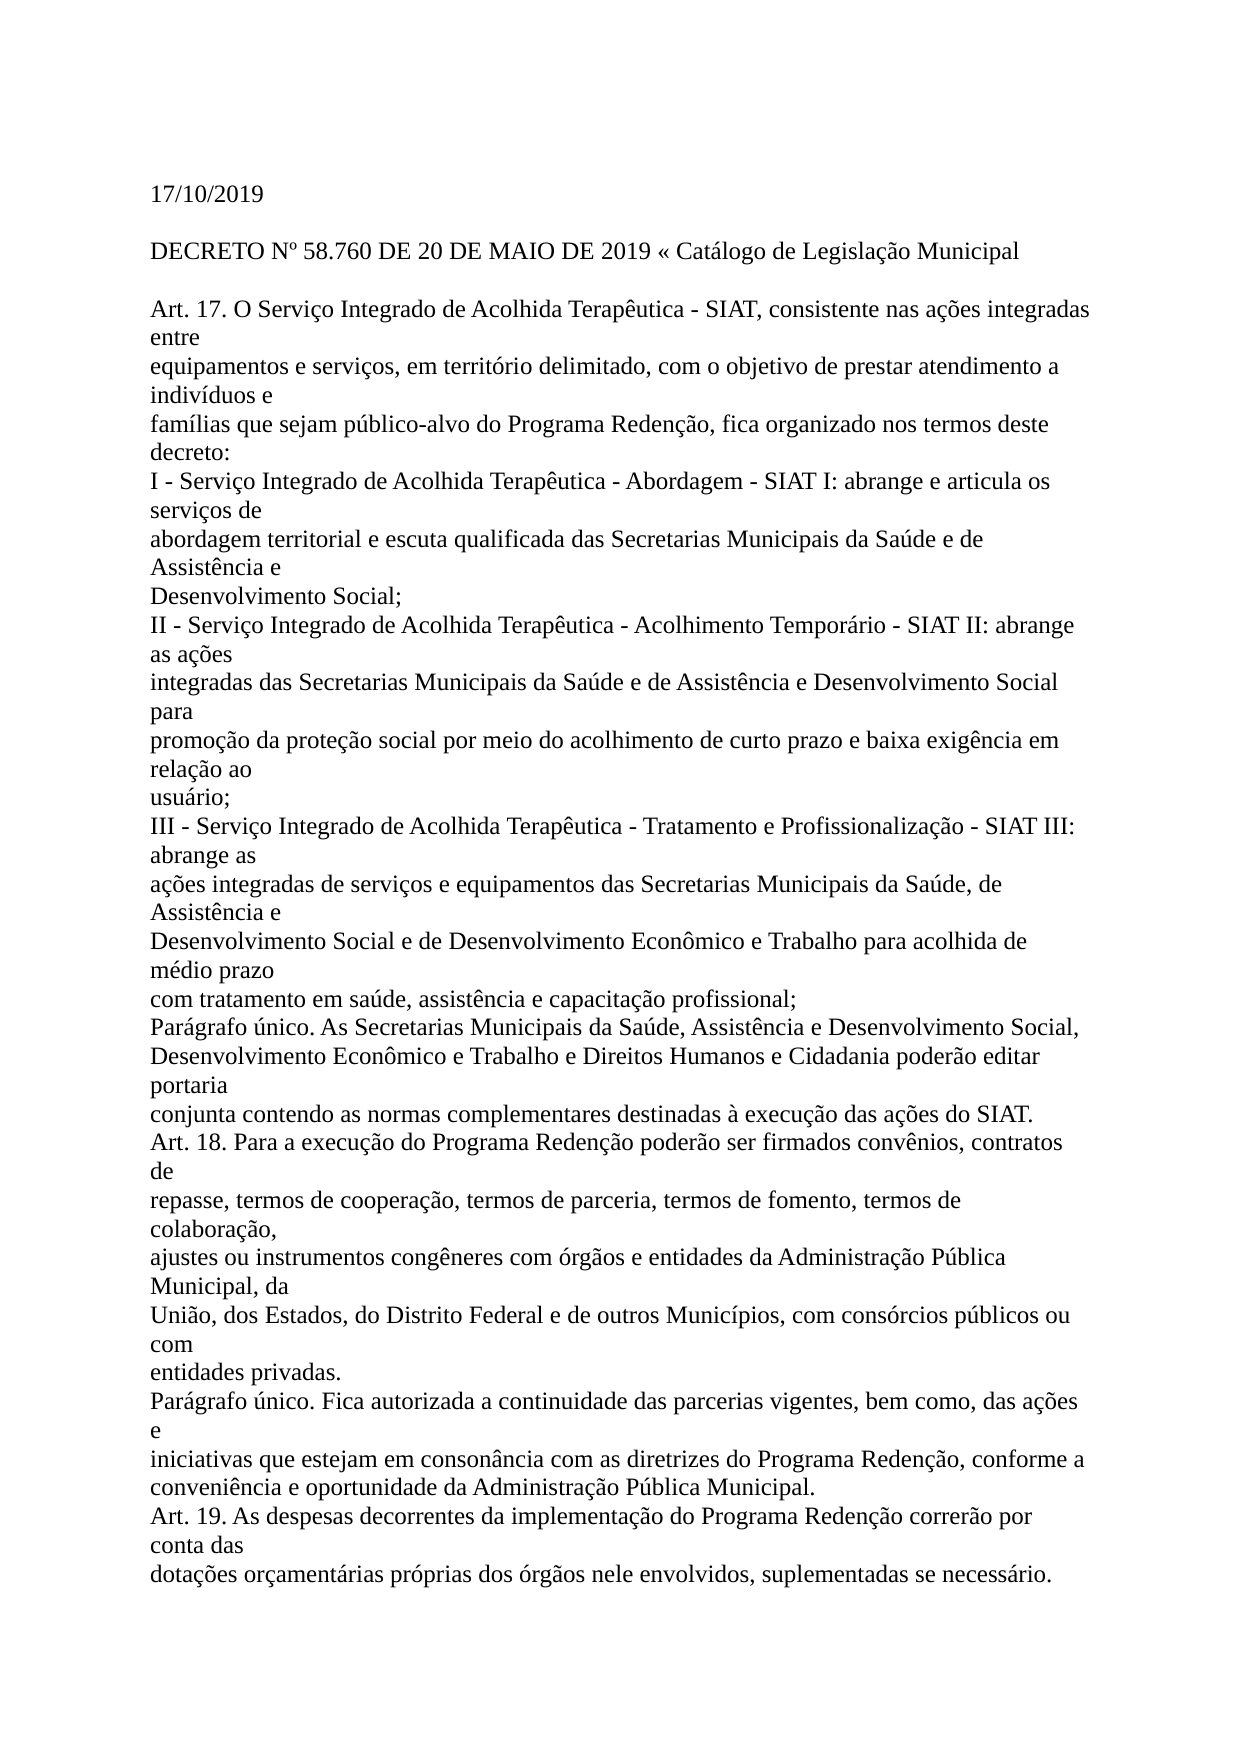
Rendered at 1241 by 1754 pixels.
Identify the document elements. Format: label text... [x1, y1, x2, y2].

text Art. 19. As despesas decorrentes da implementação do Programa Redenção correrão por conta das [150, 1501, 1090, 1559]
text equipamentos e serviços, em território delimitado, com o objetivo de prestar atendimento a indivíduos e [150, 351, 1090, 409]
text ajustes ou instrumentos congêneres com órgãos e entidades da Administração Pública Municipal, da [150, 1242, 1090, 1300]
text usuário; [150, 782, 1090, 811]
text entidades privadas. [150, 1357, 1090, 1386]
text Desenvolvimento Social; [150, 581, 1090, 610]
text com tratamento em saúde, assistência e capacitação profissional; [150, 984, 1090, 1012]
text II - Serviço Integrado de Acolhida Terapêutica - Acolhimento Temporário - SIAT II: abrange as ações [150, 610, 1090, 667]
text repasse, termos de cooperação, termos de parceria, termos de fomento, termos de colaboração, [150, 1185, 1090, 1242]
text Parágrafo único. Fica autorizada a continuidade das parcerias vigentes, bem como, das ações e [150, 1386, 1090, 1444]
text Art. 18. Para a execução do Programa Redenção poderão ser firmados convênios, contratos de [150, 1127, 1090, 1185]
text integradas das Secretarias Municipais da Saúde e de Assistência e Desenvolvimento Social para [150, 667, 1090, 725]
text Desenvolvimento Econômico e Trabalho e Direitos Humanos e Cidadania poderão editar portaria [150, 1041, 1090, 1099]
text DECRETO Nº 58.760 DE 20 DE MAIO DE 2019 « Catálogo de Legislação Municipal [150, 236, 1090, 265]
text Parágrafo único. As Secretarias Municipais da Saúde, Assistência e Desenvolvimento Social, [150, 1012, 1090, 1041]
text União, dos Estados, do Distrito Federal e de outros Municípios, com consórcios públicos ou com [150, 1300, 1090, 1357]
text conveniência e oportunidade da Administração Pública Municipal. [150, 1472, 1090, 1501]
text promoção da proteção social por meio do acolhimento de curto prazo e baixa exigência em relação ao [150, 725, 1090, 782]
text III - Serviço Integrado de Acolhida Terapêutica - Tratamento e Profissionalização - SIAT III: abrange as [150, 811, 1090, 869]
text dotações orçamentárias próprias dos órgãos nele envolvidos, suplementadas se necessário. [150, 1559, 1090, 1587]
text conjunta contendo as normas complementares destinadas à execução das ações do SIAT. [150, 1099, 1090, 1127]
text famílias que sejam público-alvo do Programa Redenção, fica organizado nos termos deste decreto: [150, 409, 1090, 466]
text ações integradas de serviços e equipamentos das Secretarias Municipais da Saúde, de Assistência e [150, 869, 1090, 926]
text Art. 17. O Serviço Integrado de Acolhida Terapêutica - SIAT, consistente nas ações integradas entre [150, 294, 1090, 351]
text I - Serviço Integrado de Acolhida Terapêutica - Abordagem - SIAT I: abrange e articula os serviços de [150, 466, 1090, 524]
text Desenvolvimento Social e de Desenvolvimento Econômico e Trabalho para acolhida de médio prazo [150, 926, 1090, 984]
text abordagem territorial e escuta qualificada das Secretarias Municipais da Saúde e de Assistência e [150, 524, 1090, 581]
text 17/10/2019 [150, 179, 1090, 207]
text iniciativas que estejam em consonância com as diretrizes do Programa Redenção, conforme a [150, 1444, 1090, 1472]
